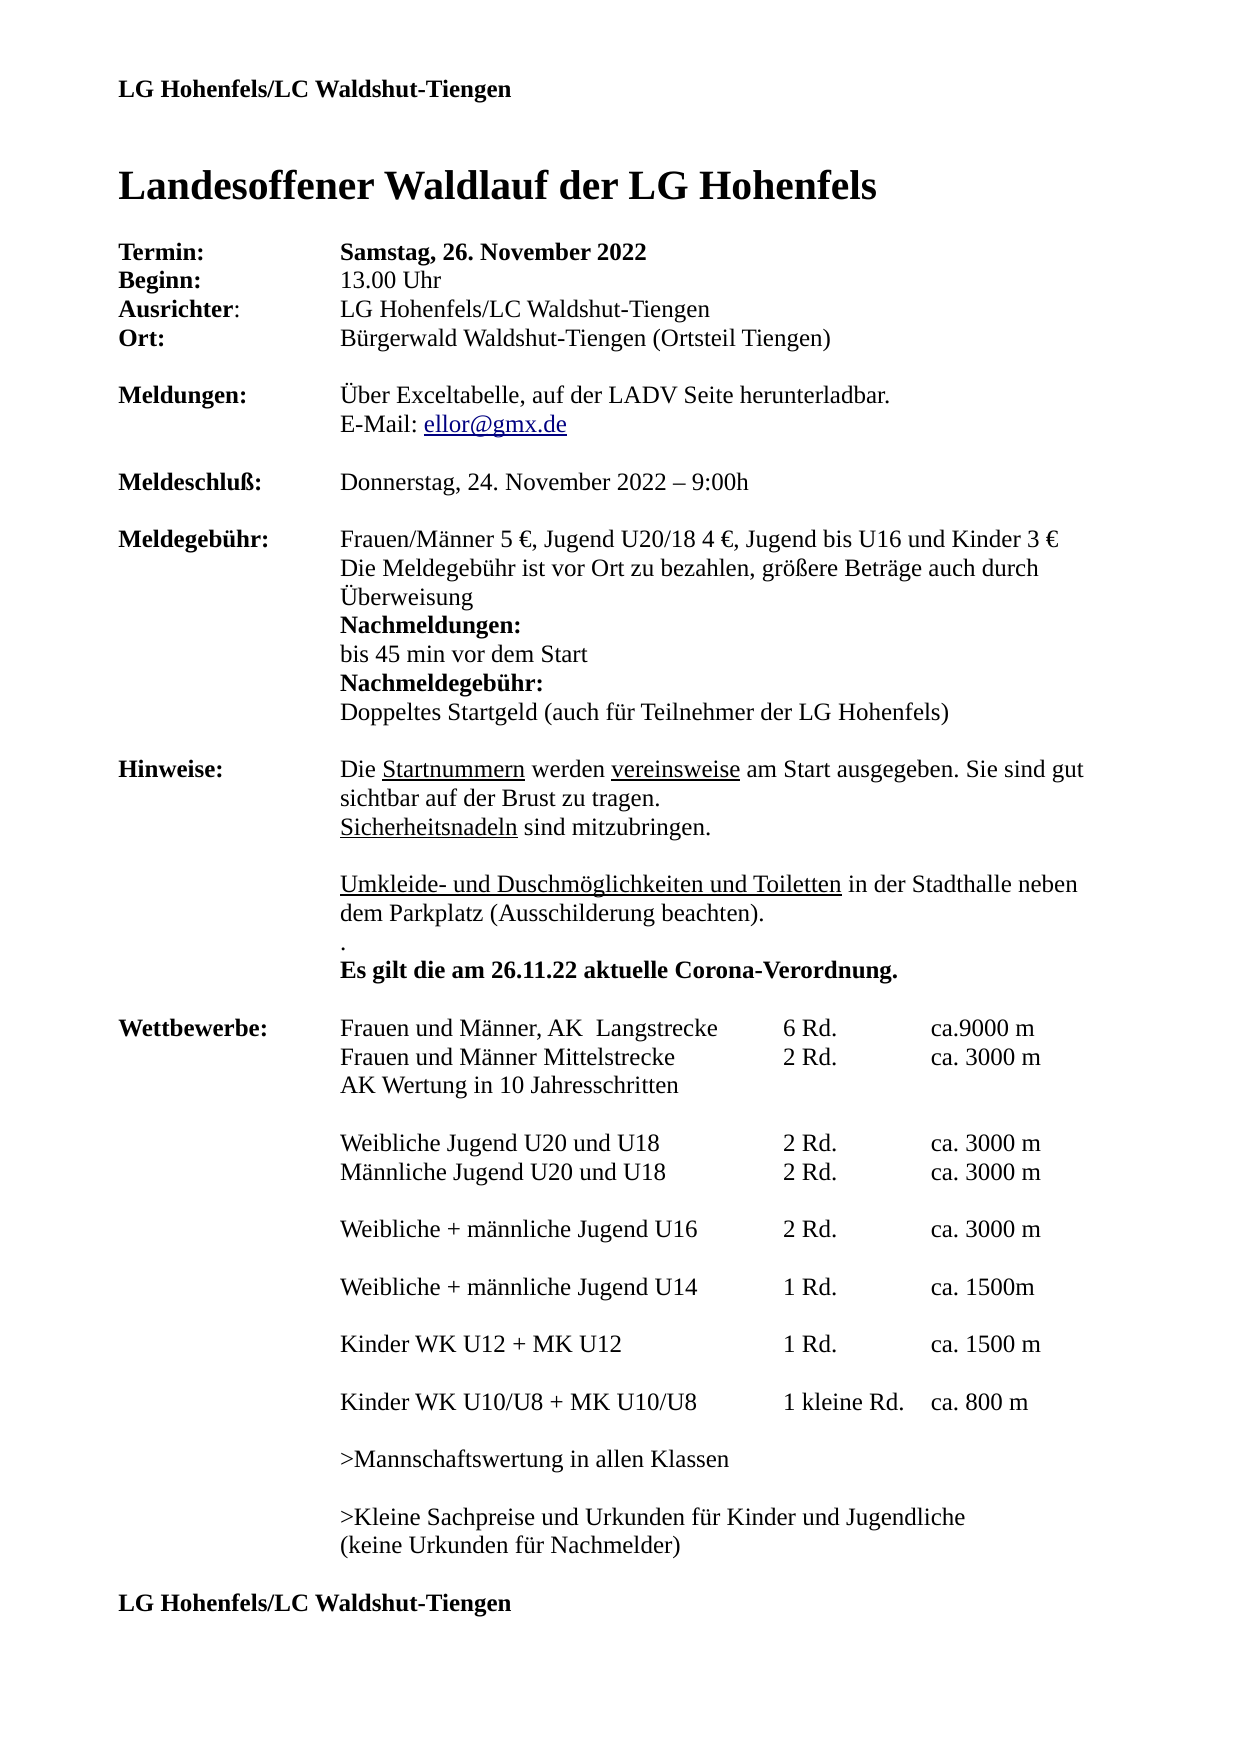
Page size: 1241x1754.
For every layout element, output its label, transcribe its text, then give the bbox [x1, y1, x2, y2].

text Doppeltes Startgeld (auch für Teilnehmer der LG Hohenfels) [118, 697, 1122, 726]
text Nachmeldungen: [118, 611, 1122, 639]
text Weibliche + männliche Jugend U16 2 Rd. ca. 3000 m [118, 1214, 1122, 1243]
text >Mannschaftswertung in allen Klassen [118, 1444, 1122, 1473]
text LG Hohenfels/LC Waldshut-Tiengen [118, 1588, 1122, 1617]
text Männliche Jugend U20 und U18 2 Rd. ca. 3000 m [118, 1157, 1122, 1186]
text Weibliche Jugend U20 und U18 2 Rd. ca. 3000 m [118, 1128, 1122, 1157]
text AK Wertung in 10 Jahresschritten [118, 1071, 1122, 1099]
text bis 45 min vor dem Start [118, 639, 1122, 668]
text Ausrichter: LG Hohenfels/LC Waldshut-Tiengen [118, 294, 1122, 323]
text Die Meldegebühr ist vor Ort zu bezahlen, größere Beträge auch durch [118, 553, 1122, 582]
text Kinder WK U12 + MK U12 1 Rd. ca. 1500 m [118, 1329, 1122, 1358]
text . [118, 927, 1122, 956]
text Landesoffener Waldlauf der LG Hohenfels [118, 160, 1122, 208]
text Meldungen: Über Exceltabelle, auf der LADV Seite herunterladbar. [118, 381, 1122, 409]
text Nachmeldegebühr: [118, 668, 1122, 697]
text Meldeschluß: Donnerstag, 24. November 2022 – 9:00h [118, 467, 1122, 496]
text Hinweise: Die Startnummern werden vereinsweise am Start ausgegeben. Sie sind gut sichtbar auf der Brust zu tragen. [118, 754, 1122, 812]
text Frauen und Männer Mittelstrecke 2 Rd. ca. 3000 m [118, 1042, 1122, 1071]
text Umkleide- und Duschmöglichkeiten und Toiletten in der Stadthalle neben dem Parkplatz (Ausschilderung beachten). [118, 869, 1122, 927]
text LG Hohenfels/LC Waldshut-Tiengen [118, 74, 1122, 103]
text Wettbewerbe: Frauen und Männer, AK Langstrecke 6 Rd. ca.9000 m [118, 1013, 1122, 1042]
text E-Mail: ellor@gmx.de [118, 409, 1122, 438]
text Überweisung [340, 582, 1122, 611]
text Ort: Bürgerwald Waldshut-Tiengen (Ortsteil Tiengen) [118, 323, 1122, 352]
text (keine Urkunden für Nachmelder) [118, 1531, 1122, 1559]
text Beginn: 13.00 Uhr [118, 266, 1122, 294]
text Weibliche + männliche Jugend U14 1 Rd. ca. 1500m [118, 1272, 1122, 1301]
text Kinder WK U10/U8 + MK U10/U8 1 kleine Rd. ca. 800 m [118, 1387, 1122, 1416]
text Termin: Samstag, 26. November 2022 [118, 237, 1122, 266]
text >Kleine Sachpreise und Urkunden für Kinder und Jugendliche [118, 1502, 1122, 1531]
text Meldegebühr: Frauen/Männer 5 €, Jugend U20/18 4 €, Jugend bis U16 und Kinder 3 € [118, 524, 1122, 553]
text Es gilt die am 26.11.22 aktuelle Corona-Verordnung. [118, 956, 1122, 984]
text Sicherheitsnadeln sind mitzubringen. [118, 812, 1122, 841]
